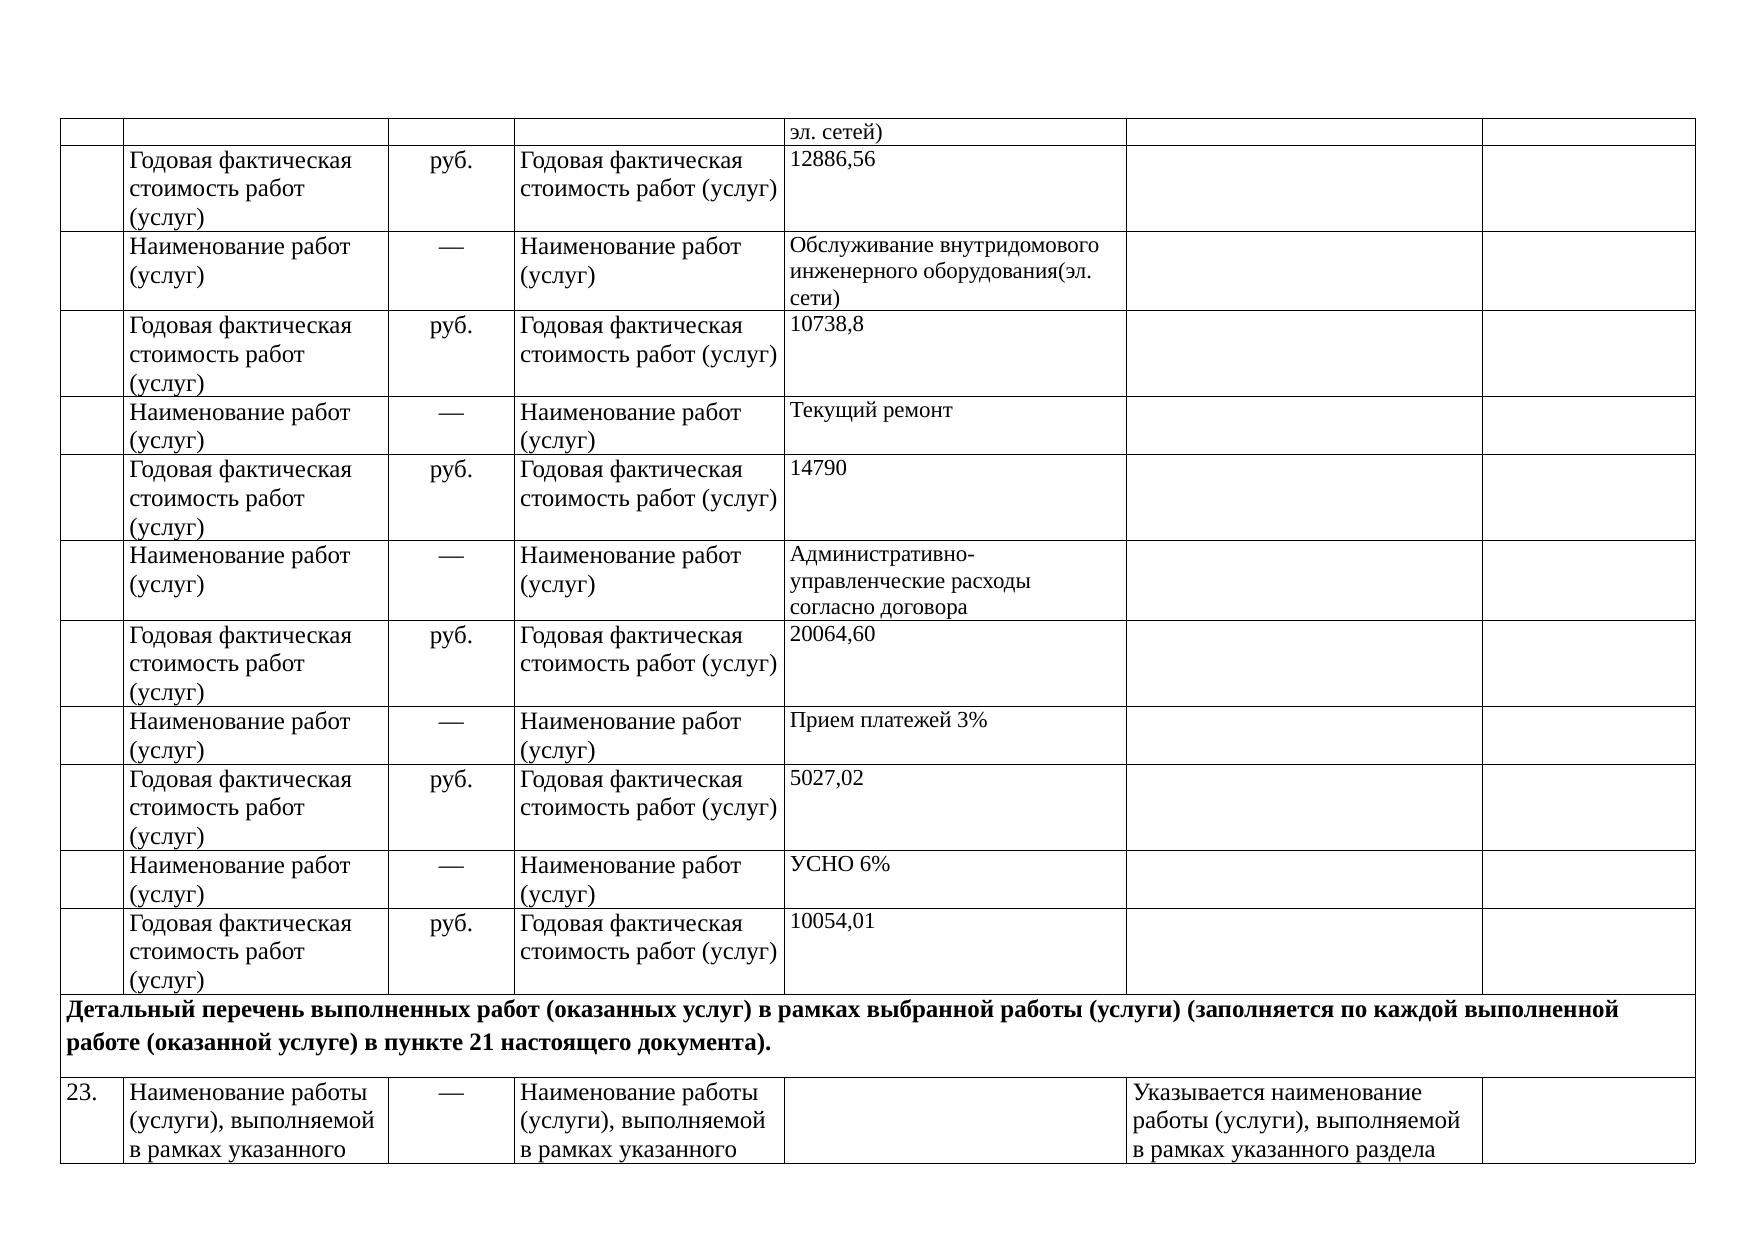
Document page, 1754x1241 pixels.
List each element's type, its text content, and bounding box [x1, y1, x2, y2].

table_cell Наименование работ (услуг) [515, 232, 784, 310]
table_cell 12886,56 [785, 146, 1126, 231]
table_cell Годовая фактическая стоимость работ (услуг) [124, 311, 388, 396]
table_cell Наименование работ (услуг) [515, 541, 784, 619]
table_cell [1127, 707, 1482, 763]
table_cell Наименование работы (услуги), выполняемой в рамках указанного [124, 1078, 388, 1163]
table_cell [1127, 765, 1482, 850]
table_cell Наименование работ (услуг) [124, 707, 388, 763]
table_cell [1127, 851, 1482, 907]
table_cell [1483, 397, 1695, 454]
table_cell Годовая фактическая стоимость работ (услуг) [515, 311, 784, 396]
table_cell [61, 455, 123, 540]
table_cell [1483, 765, 1695, 850]
table_cell [1127, 397, 1482, 454]
table_cell [61, 909, 123, 994]
table_cell Годовая фактическая стоимость работ (услуг) [515, 146, 784, 231]
table_cell Годовая фактическая стоимость работ (услуг) [124, 455, 388, 540]
table_cell [61, 621, 123, 706]
table_cell 20064,60 [785, 621, 1126, 706]
table_cell Прием платежей 3% [785, 707, 1126, 763]
table_cell [1127, 621, 1482, 706]
table_cell руб. [389, 146, 514, 231]
table_cell [1127, 232, 1482, 310]
table_cell Годовая фактическая стоимость работ (услуг) [515, 455, 784, 540]
table_cell Наименование работ (услуг) [515, 397, 784, 454]
table_cell Годовая фактическая стоимость работ (услуг) [515, 909, 784, 994]
table_cell руб. [389, 311, 514, 396]
table_cell [61, 146, 123, 231]
table_cell 10738,8 [785, 311, 1126, 396]
table_cell руб. [389, 455, 514, 540]
table_cell — [389, 541, 514, 619]
table_cell [1483, 621, 1695, 706]
table_cell руб. [389, 909, 514, 994]
table_cell — [389, 1078, 514, 1163]
table_cell руб. [389, 621, 514, 706]
table_cell Годовая фактическая стоимость работ (услуг) [515, 621, 784, 706]
table_cell [1483, 146, 1695, 231]
table_cell [61, 119, 123, 144]
table_cell Наименование работ (услуг) [124, 397, 388, 454]
table_cell [61, 397, 123, 454]
table_cell [124, 119, 388, 144]
table_cell Наименование работ (услуг) [515, 707, 784, 763]
table_cell [61, 707, 123, 763]
table_cell [1127, 455, 1482, 540]
table_cell Наименование работы (услуги), выполняемой в рамках указанного [515, 1078, 784, 1163]
table_cell [389, 119, 514, 144]
table_cell Годовая фактическая стоимость работ (услуг) [515, 765, 784, 850]
table_cell — [389, 851, 514, 907]
table_cell [61, 851, 123, 907]
table_cell [1127, 119, 1482, 144]
table_cell — [389, 397, 514, 454]
table_cell Годовая фактическая стоимость работ (услуг) [124, 621, 388, 706]
table_cell — [389, 232, 514, 310]
table_cell [61, 765, 123, 850]
table_cell [1127, 311, 1482, 396]
table_cell [1483, 232, 1695, 310]
table_cell 10054,01 [785, 909, 1126, 994]
table_cell [785, 1078, 1126, 1163]
table_cell — [389, 707, 514, 763]
table_cell [1483, 851, 1695, 907]
table_cell [1483, 541, 1695, 619]
table_cell Указывается наименование работы (услуги), выполняемой в рамках указанного раздела [1127, 1078, 1482, 1163]
table_cell Текущий ремонт [785, 397, 1126, 454]
table_cell Годовая фактическая стоимость работ (услуг) [124, 146, 388, 231]
table_cell 5027,02 [785, 765, 1126, 850]
table_cell [1127, 146, 1482, 231]
table_cell Наименование работ (услуг) [124, 232, 388, 310]
table_cell [1483, 119, 1695, 144]
table_cell [1483, 311, 1695, 396]
table_cell Годовая фактическая стоимость работ (услуг) [124, 765, 388, 850]
table_cell [1127, 541, 1482, 619]
table_cell Наименование работ (услуг) [124, 851, 388, 907]
table_cell [1127, 909, 1482, 994]
table_cell [1483, 909, 1695, 994]
table_cell Наименование работ (услуг) [124, 541, 388, 619]
table_cell 14790 [785, 455, 1126, 540]
table_cell [515, 119, 784, 144]
table_cell руб. [389, 765, 514, 850]
table_cell УСНО 6% [785, 851, 1126, 907]
table_cell [1483, 455, 1695, 540]
table_cell Наименование работ (услуг) [515, 851, 784, 907]
table_cell [61, 232, 123, 310]
table_cell Годовая фактическая стоимость работ (услуг) [124, 909, 388, 994]
table_cell 23. [61, 1078, 123, 1163]
table_cell Детальный перечень выполненных работ (оказанных услуг) в рамках выбранной работы (услуги) (заполняется по каждой выполненной работе (оказанной услуге) в пункте 21 настоящего документа). [61, 995, 1695, 1077]
table_cell [1483, 707, 1695, 763]
table_cell [61, 311, 123, 396]
table_cell [1483, 1078, 1695, 1163]
table_cell [61, 541, 123, 619]
